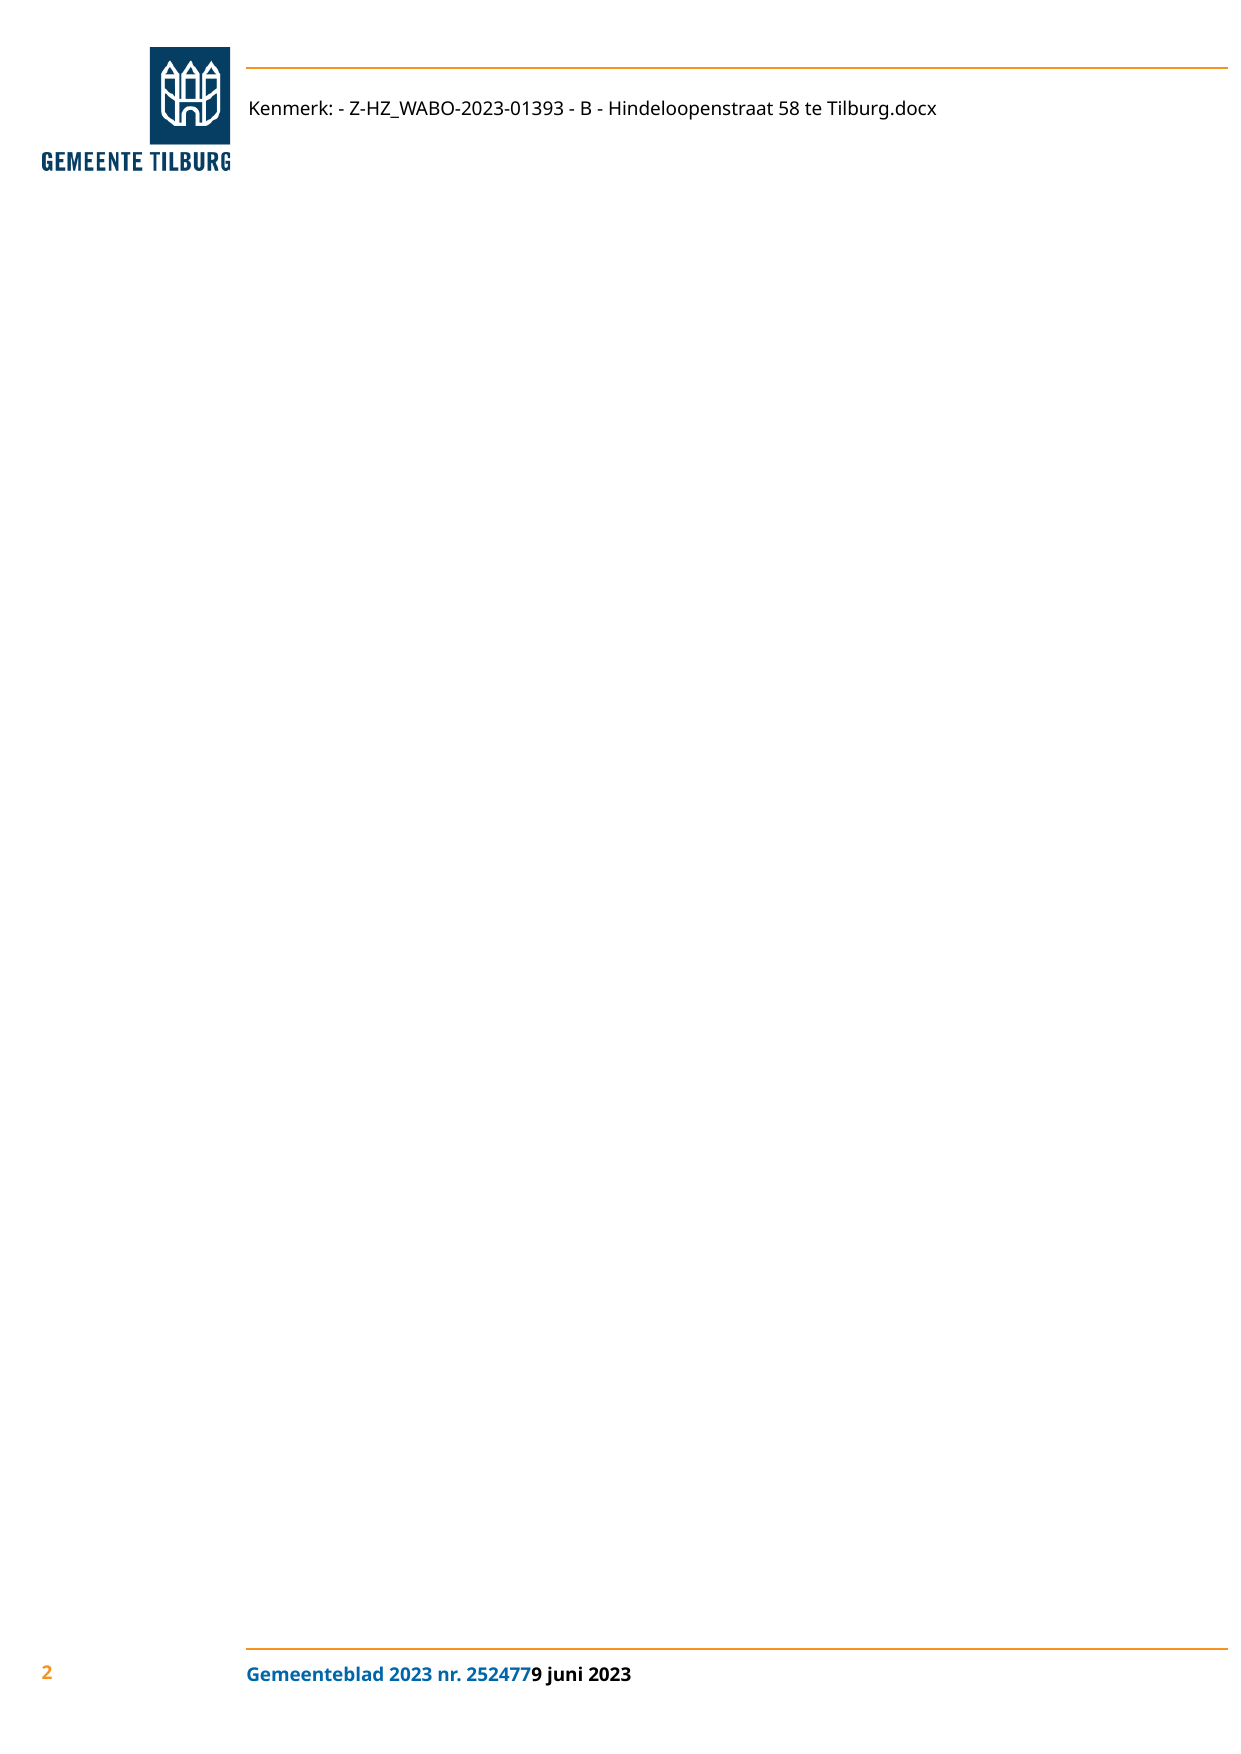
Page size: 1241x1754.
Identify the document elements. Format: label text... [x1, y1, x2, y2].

picture [41, 47, 231, 172]
text Kenmerk: - Z-HZ_WABO-2023-01393 - B - Hindeloopenstraat 58 te Tilburg.docx [248, 95, 1152, 121]
